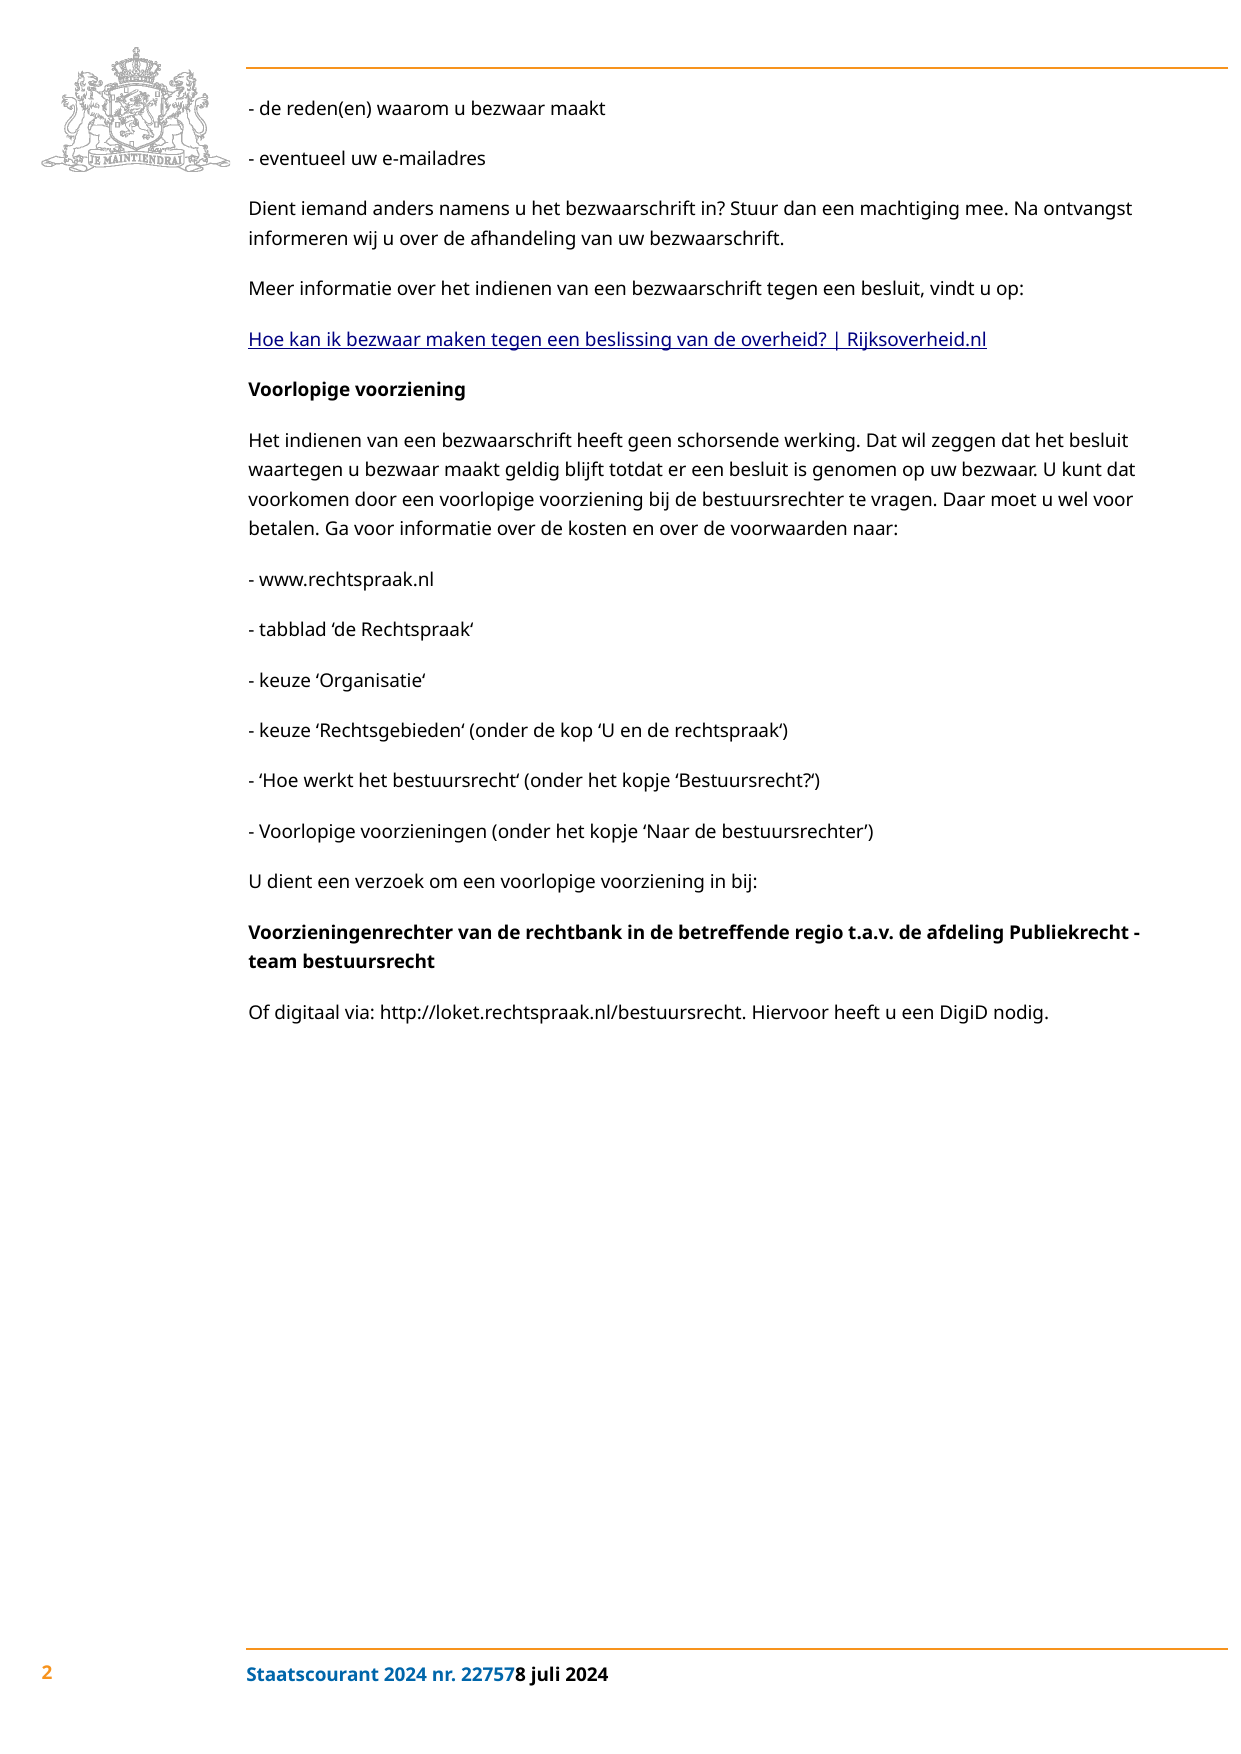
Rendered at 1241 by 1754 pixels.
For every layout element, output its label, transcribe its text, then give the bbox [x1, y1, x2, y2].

text Dient iemand anders namens u het bezwaarschrift in? Stuur dan een machtiging mee. Na ontvangst informeren wij u over de afhandeling van uw bezwaarschrift. [248, 196, 1152, 251]
text - ‘Hoe werkt het bestuursrecht‘ (onder het kopje ‘Bestuursrecht?‘) [248, 768, 1152, 793]
text - Voorlopige voorzieningen (onder het kopje ‘Naar de bestuursrechter’) [248, 818, 1152, 844]
text - eventueel uw e-mailadres [248, 145, 1152, 171]
text - www.rechtspraak.nl [248, 566, 1152, 592]
text Hoe kan ik bezwaar maken tegen een beslissing van de overheid? | Rijksoverheid.nl [248, 326, 1152, 352]
text - tabblad ‘de Rechtspraak‘ [248, 616, 1152, 642]
text Of digitaal via: http://loket.rechtspraak.nl/bestuursrecht. Hiervoor heeft u een DigiD nodig. [248, 999, 1152, 1025]
text U dient een verzoek om een voorlopige voorziening in bij: [248, 868, 1152, 894]
text - keuze ‘Rechtsgebieden‘ (onder de kop ‘U en de rechtspraak‘) [248, 717, 1152, 743]
picture [41, 47, 231, 172]
text - keuze ‘Organisatie‘ [248, 667, 1152, 693]
text - de reden(en) waarom u bezwaar maakt [248, 95, 1152, 121]
text Meer informatie over het indienen van een bezwaarschrift tegen een besluit, vindt u op: [248, 276, 1152, 301]
text Voorzieningenrechter van de rechtbank in de betreffende regio t.a.v. de afdeling Publiekrecht - team bestuursrecht [248, 919, 1152, 974]
text Voorlopige voorziening [248, 376, 1152, 402]
text Het indienen van een bezwaarschrift heeft geen schorsende werking. Dat wil zeggen dat het besluit waartegen u bezwaar maakt geldig blijft totdat er een besluit is genomen op uw bezwaar. U kunt dat voorkomen door een voorlopige voorziening bij de bestuursrechter te vragen. Daar moet u wel voor betalen. Ga voor informatie over de kosten en over de voorwaarden naar: [248, 427, 1152, 541]
